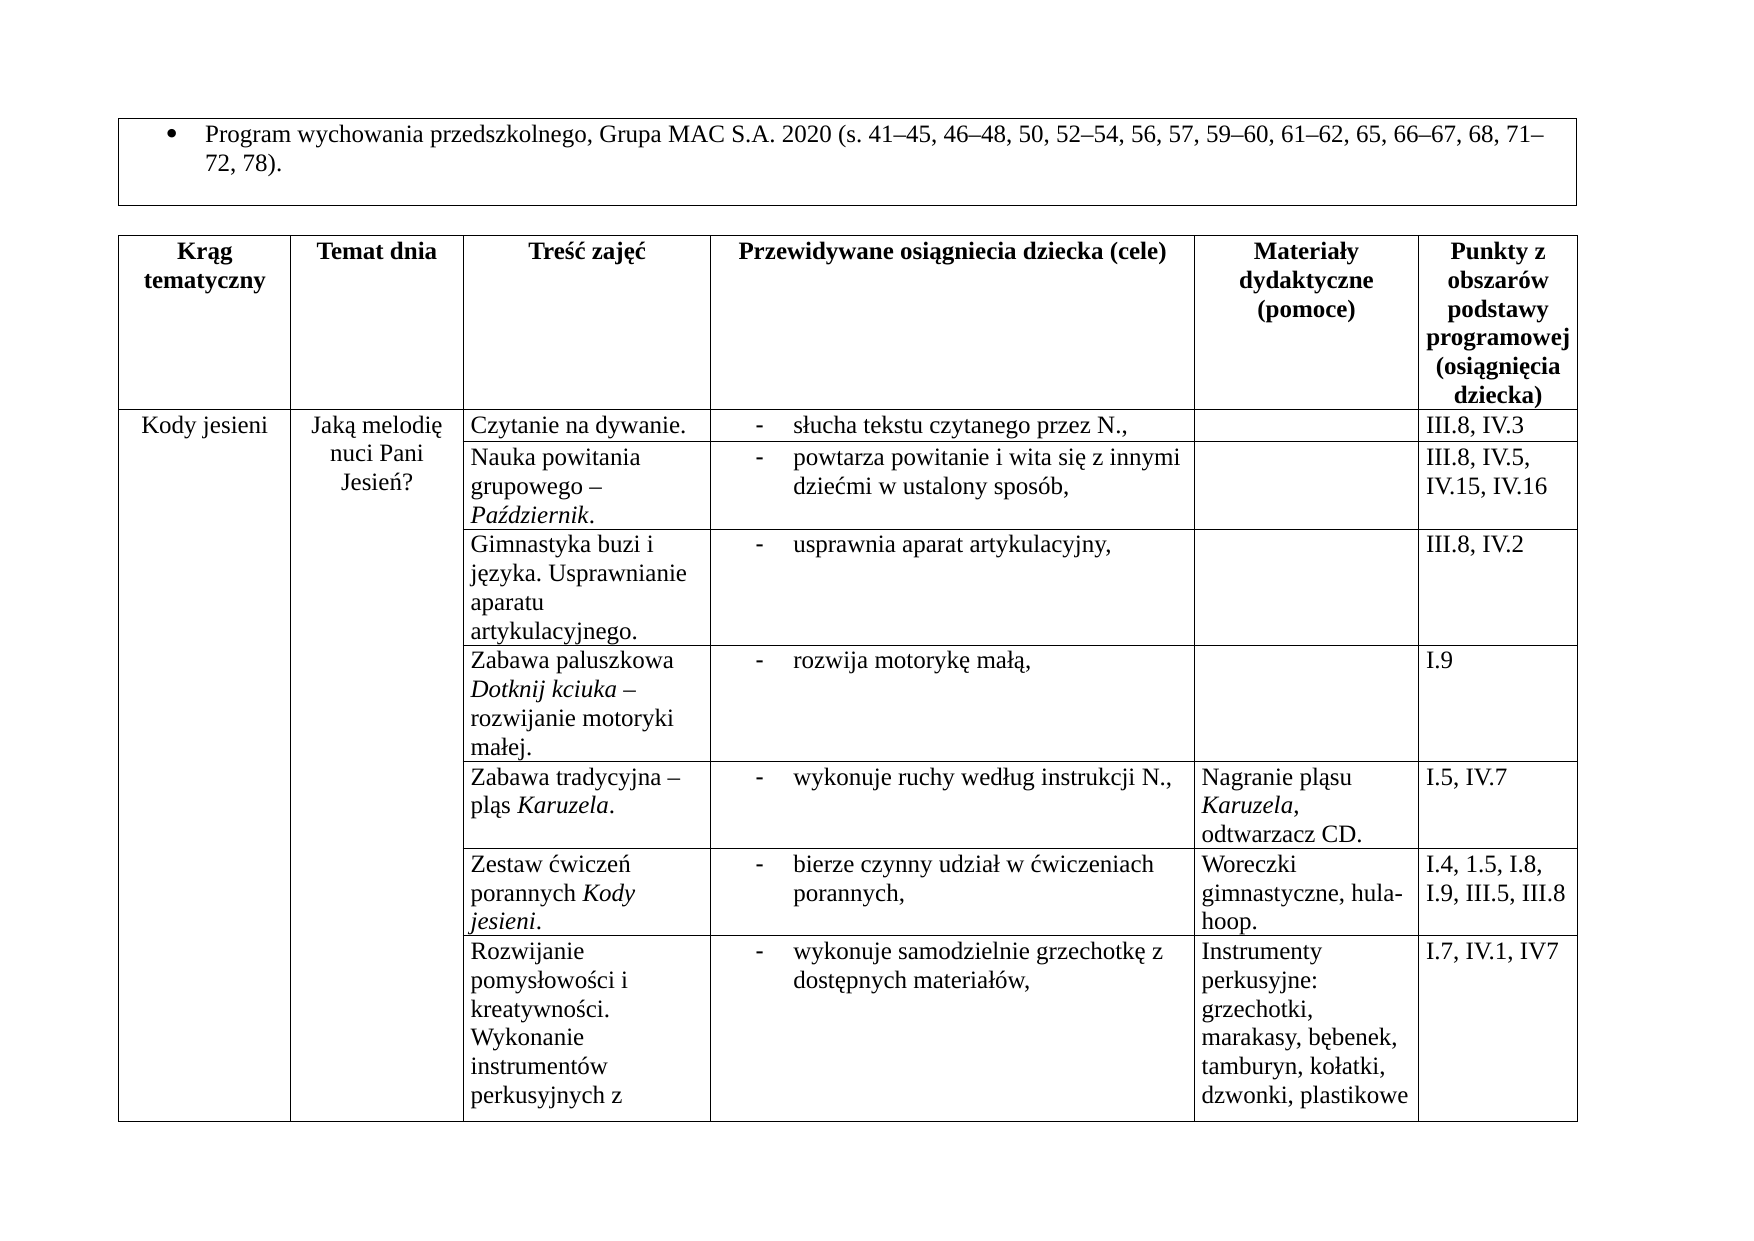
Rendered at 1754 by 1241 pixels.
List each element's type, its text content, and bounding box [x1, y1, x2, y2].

table_header Krąg tematyczny [119, 236, 290, 409]
table_cell rozwija motorykę małą, [711, 646, 1194, 761]
table_header Punkty z obszarów podstawy programowej (osiągnięcia dziecka) [1419, 236, 1577, 409]
table_cell Woreczki gimnastyczne, hula-hoop. [1195, 849, 1418, 935]
table_cell [1195, 646, 1418, 761]
table_header Temat dnia [291, 236, 463, 409]
table_cell Czytanie na dywanie. [464, 410, 710, 441]
table_header Materiały dydaktyczne (pomoce) [1195, 236, 1418, 409]
table_cell Zabawa tradycyjna – pląs Karuzela. [464, 762, 710, 848]
table_cell I.7, IV.1, IV7 [1419, 936, 1577, 1121]
table_cell Rozwijanie pomysłowości i kreatywności. Wykonanie instrumentów perkusyjnych z [464, 936, 710, 1121]
table_cell Instrumenty perkusyjne: grzechotki, marakasy, bębenek, tamburyn, kołatki, dzwonki, plastikowe [1195, 936, 1418, 1121]
table_cell III.8, IV.5, IV.15, IV.16 [1419, 442, 1577, 528]
table_cell powtarza powitanie i wita się z innymi dziećmi w ustalony sposób, [711, 442, 1194, 528]
table_cell usprawnia aparat artykulacyjny, [711, 530, 1194, 644]
table_cell [1195, 442, 1418, 528]
table_cell wykonuje samodzielnie grzechotkę z dostępnych materiałów, [711, 936, 1194, 1121]
table_cell Zabawa paluszkowa Dotknij kciuka – rozwijanie motoryki małej. [464, 646, 710, 761]
table_cell III.8, IV.3 [1419, 410, 1577, 441]
table_header Treść zajęć [464, 236, 710, 409]
table_cell wykonuje ruchy według instrukcji N., [711, 762, 1194, 848]
table_cell słucha tekstu czytanego przez N., [711, 410, 1194, 441]
table_cell bierze czynny udział w ćwiczeniach porannych, [711, 849, 1194, 935]
table_header Przewidywane osiągniecia dziecka (cele) [711, 236, 1194, 409]
table_cell Kody jesieni [119, 410, 290, 1121]
table_cell [1195, 530, 1418, 644]
table_cell I.4, 1.5, I.8, I.9, III.5, III.8 [1419, 849, 1577, 935]
table_cell Nauka powitania grupowego – Październik. [464, 442, 710, 528]
table_cell [1195, 410, 1418, 441]
table_cell Jaką melodię nuci Pani Jesień? [291, 410, 463, 1121]
table_cell I.9 [1419, 646, 1577, 761]
table_cell III.8, IV.2 [1419, 530, 1577, 644]
table_cell Nagranie pląsu Karuzela, odtwarzacz CD. [1195, 762, 1418, 848]
table_cell Gimnastyka buzi i języka. Usprawnianie aparatu artykulacyjnego. [464, 530, 710, 644]
table_cell I.5, IV.7 [1419, 762, 1577, 848]
table_cell Zestaw ćwiczeń porannych Kody jesieni. [464, 849, 710, 935]
